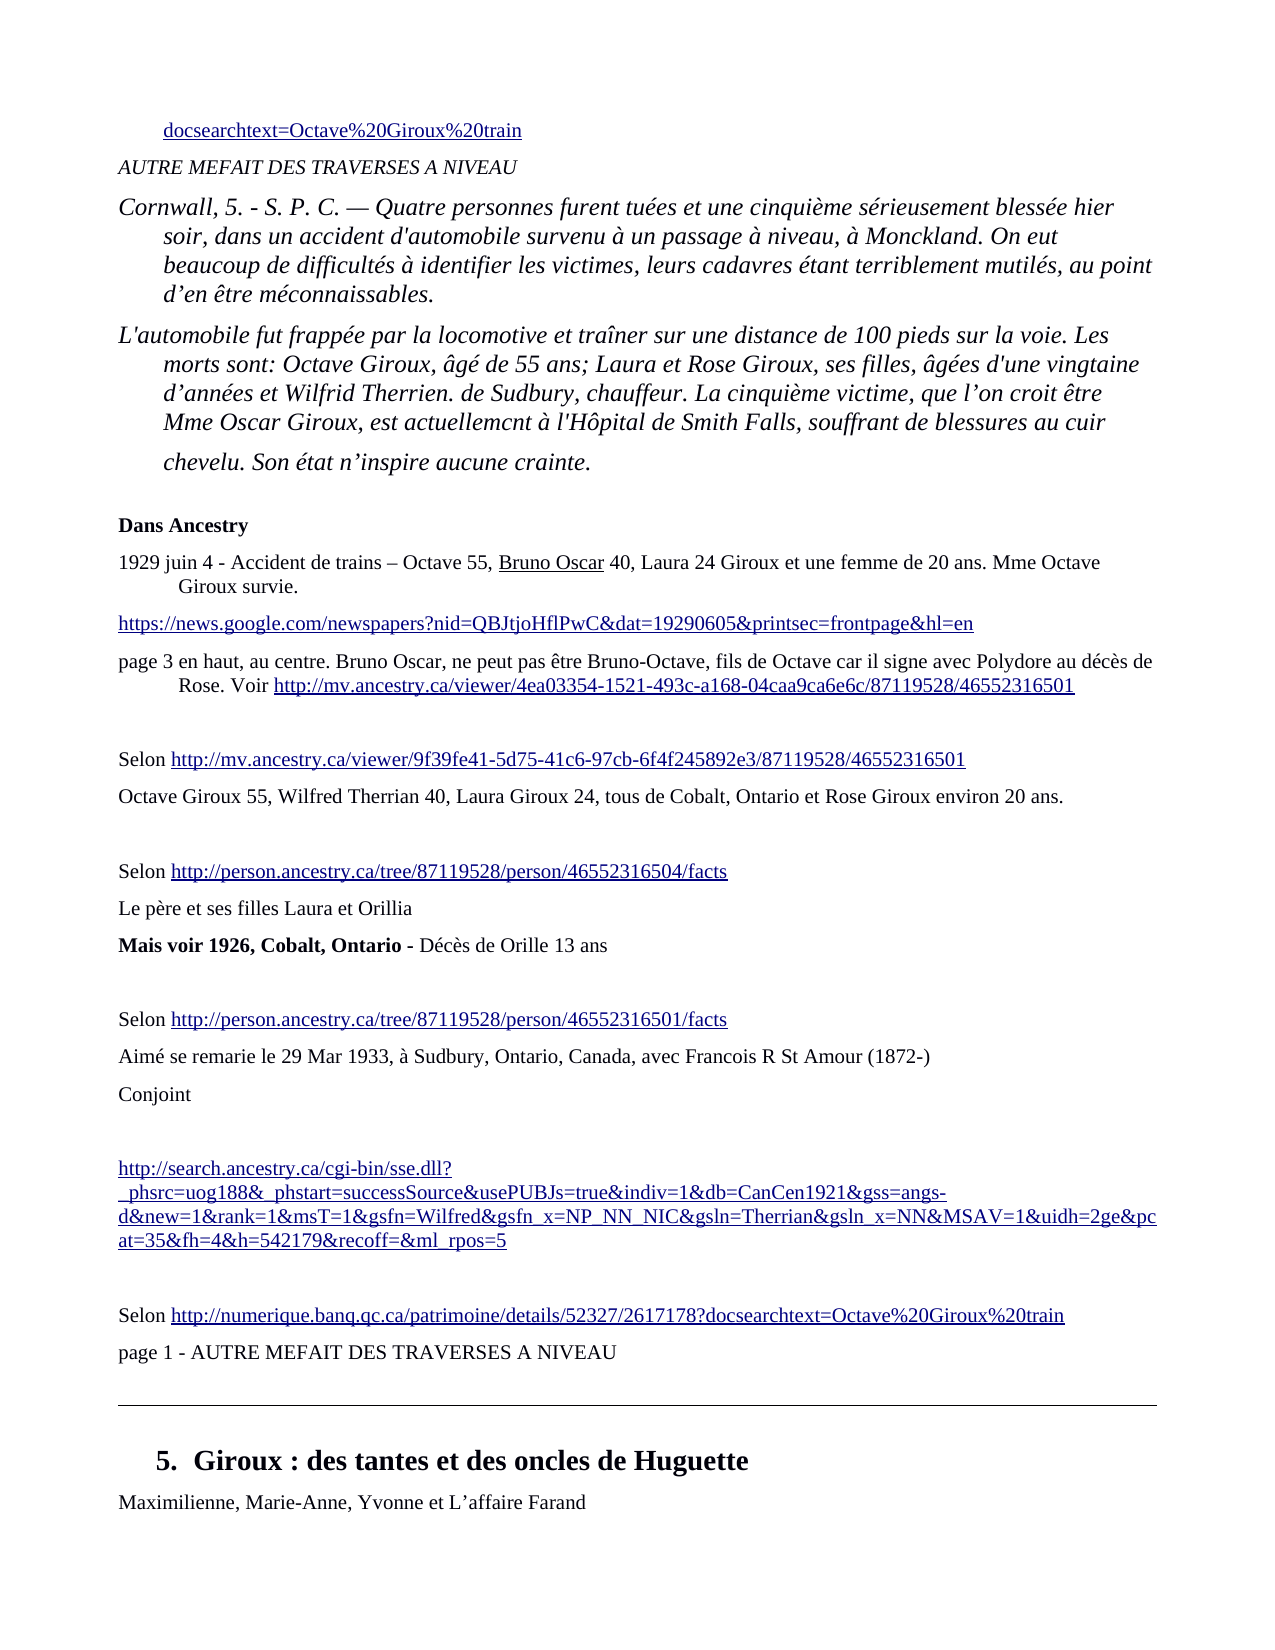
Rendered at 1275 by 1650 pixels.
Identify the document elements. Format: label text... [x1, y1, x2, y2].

text Selon http://person.ancestry.ca/tree/87119528/person/46552316501/facts [118, 1007, 1157, 1031]
text page 1 - AUTRE MEFAIT DES TRAVERSES A NIVEAU [118, 1340, 1157, 1364]
list AUTRE MEFAIT DES TRAVERSES A NIVEAU [118, 155, 1157, 179]
text Selon http://person.ancestry.ca/tree/87119528/person/46552316504/facts [118, 858, 1157, 883]
list Cornwall, 5. - S. P. C. — Quatre personnes furent tuées et une cinquième sérieusement blessée hier soir, dans un accident d'automobile survenu à un passage à niveau, à Monckland. On eut beaucoup de difficultés à identifier les victimes, leurs cadavres étant terriblement mutilés, au point d’en être méconnaissables. [118, 192, 1157, 307]
subtitle Giroux : des tantes et des oncles de Huguette [156, 1443, 1157, 1477]
text http://search.ancestry.ca/cgi-bin/sse.dll?_phsrc=uog188&_phstart=successSource&usePUBJs=true&indiv=1&db=CanCen1921&gss=angs-d&new=1&rank=1&msT=1&gsfn=Wilfred&gsfn_x=NP_NN_NIC&gsln=Therrian&gsln_x=NN&MSAV=1&uidh=2ge&pc [118, 1156, 1157, 1225]
list https://news.google.com/newspapers?nid=QBJtjoHflPwC&dat=19290605&printsec=frontpage&hl=en [118, 611, 1157, 635]
text Conjoint [118, 1082, 1157, 1106]
list 1929 juin 4 - Accident de trains – Octave 55, Bruno Oscar 40, Laura 24 Giroux et une femme de 20 ans. Mme Octave Giroux survie. [118, 550, 1157, 598]
text Aimé se remarie le 29 Mar 1933, à Sudbury, Ontario, Canada, avec Francois R St Amour (1872-) [118, 1044, 1157, 1068]
list docsearchtext=Octave%20Giroux%20train [118, 118, 1157, 142]
text Selon http://mv.ancestry.ca/viewer/9f39fe41-5d75-41c6-97cb-6f4f245892e3/87119528/46552316501 [118, 747, 1157, 771]
subtitle Dans Ancestry [118, 513, 1157, 537]
text Le père et ses filles Laura et Orillia [118, 896, 1157, 920]
list page 3 en haut, au centre. Bruno Oscar, ne peut pas être Bruno-Octave, fils de Octave car il signe avec Polydore au décès de Rose. Voir http://mv.ancestry.ca/viewer/4ea03354-1521-493c-a168-04caa9ca6e6c/87119528/46552316501 [118, 648, 1157, 697]
text Mais voir 1926, Cobalt, Ontario - Décès de Orille 13 ans [118, 933, 1157, 957]
text Octave Giroux 55, Wilfred Therrian 40, Laura Giroux 24, tous de Cobalt, Ontario et Rose Giroux environ 20 ans. [118, 784, 1157, 808]
text at=35&fh=4&h=542179&recoff=&ml_rpos=5 [118, 1226, 1157, 1252]
list L'automobile fut frappée par la locomotive et traîner sur une distance de 100 pieds sur la voie. Les morts sont: Octave Giroux, âgé de 55 ans; Laura et Rose Giroux, ses filles, âgées d'une vingtaine d’années et Wilfrid Therrien. de Sudbury, chauffeur. La cinquième victime, que l’on croit être Mme Oscar Giroux, est actuellemcnt à l'Hôpital de Smith Falls, souffrant de blessures au cuir chevelu. Son état n’inspire aucune crainte. [118, 321, 1157, 479]
text Selon http://numerique.banq.qc.ca/patrimoine/details/52327/2617178?docsearchtext=Octave%20Giroux%20train [118, 1303, 1157, 1327]
text Maximilienne, Marie-Anne, Yvonne et L’affaire Farand [118, 1490, 1157, 1514]
